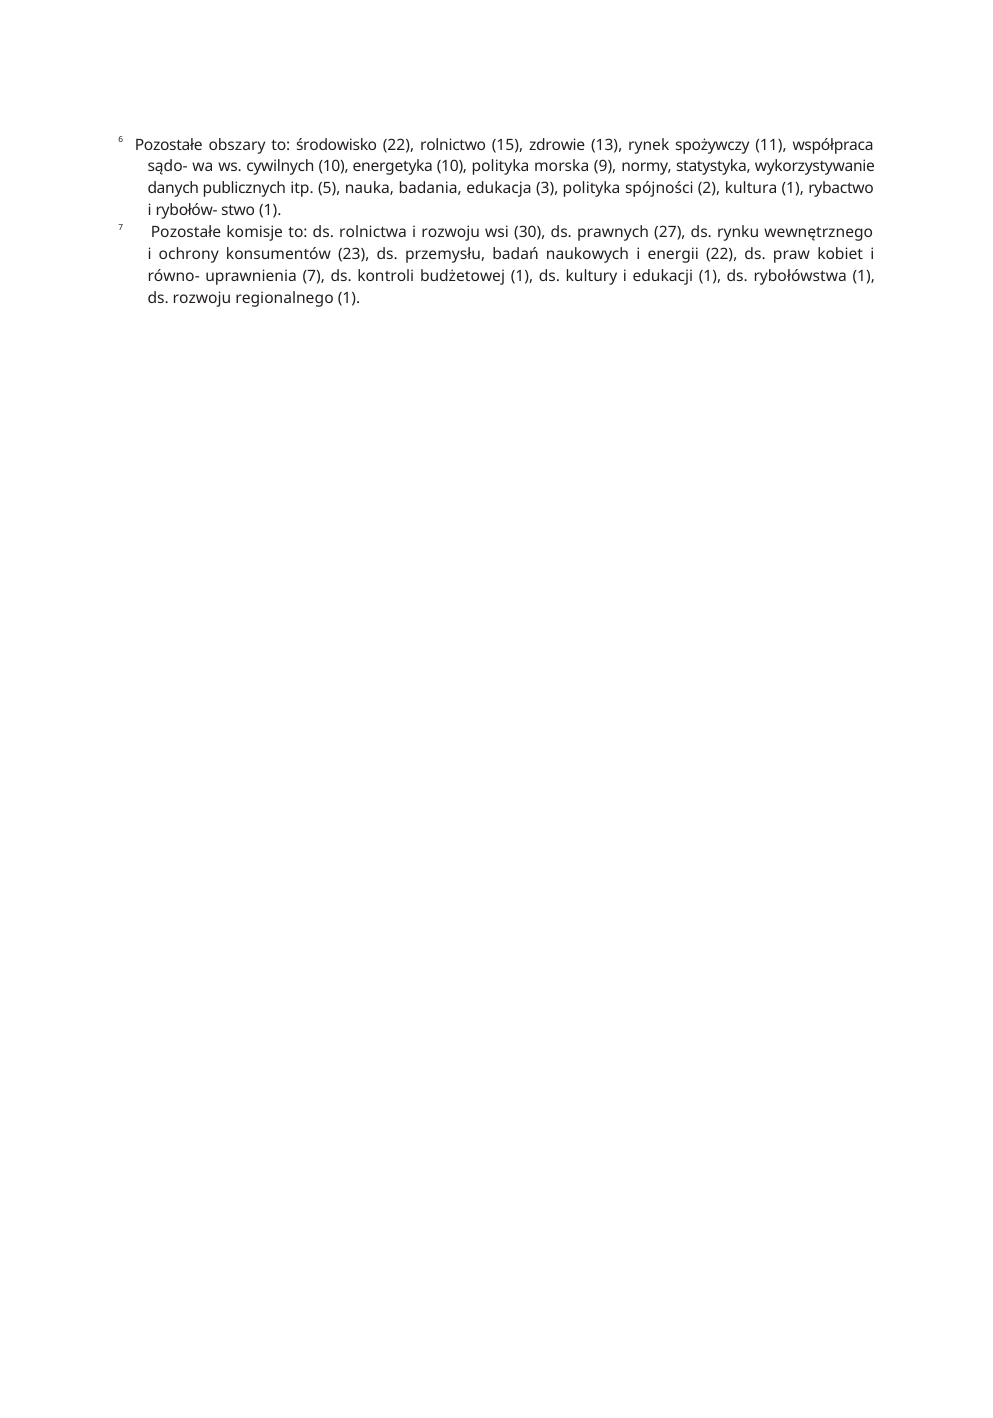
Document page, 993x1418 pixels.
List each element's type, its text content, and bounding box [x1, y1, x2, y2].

text 6 Pozostałe obszary to: środowisko (22), rolnictwo (15), zdrowie (13), rynek spożywczy (11), współpraca sądo- wa ws. cywilnych (10), energetyka (10), polityka morska (9), normy, statystyka, wykorzystywanie danych publicznych itp. (5), nauka, badania, edukacja (3), polityka spójności (2), kultura (1), rybactwo i rybołów- stwo (1). [118, 133, 875, 220]
text 7 Pozostałe komisje to: ds. rolnictwa i rozwoju wsi (30), ds. prawnych (27), ds. rynku wewnętrznego i ochrony konsumentów (23), ds. przemysłu, badań naukowych i energii (22), ds. praw kobiet i równo- uprawnienia (7), ds. kontroli budżetowej (1), ds. kultury i edukacji (1), ds. rybołówstwa (1), ds. rozwoju regionalnego (1). [118, 221, 875, 308]
